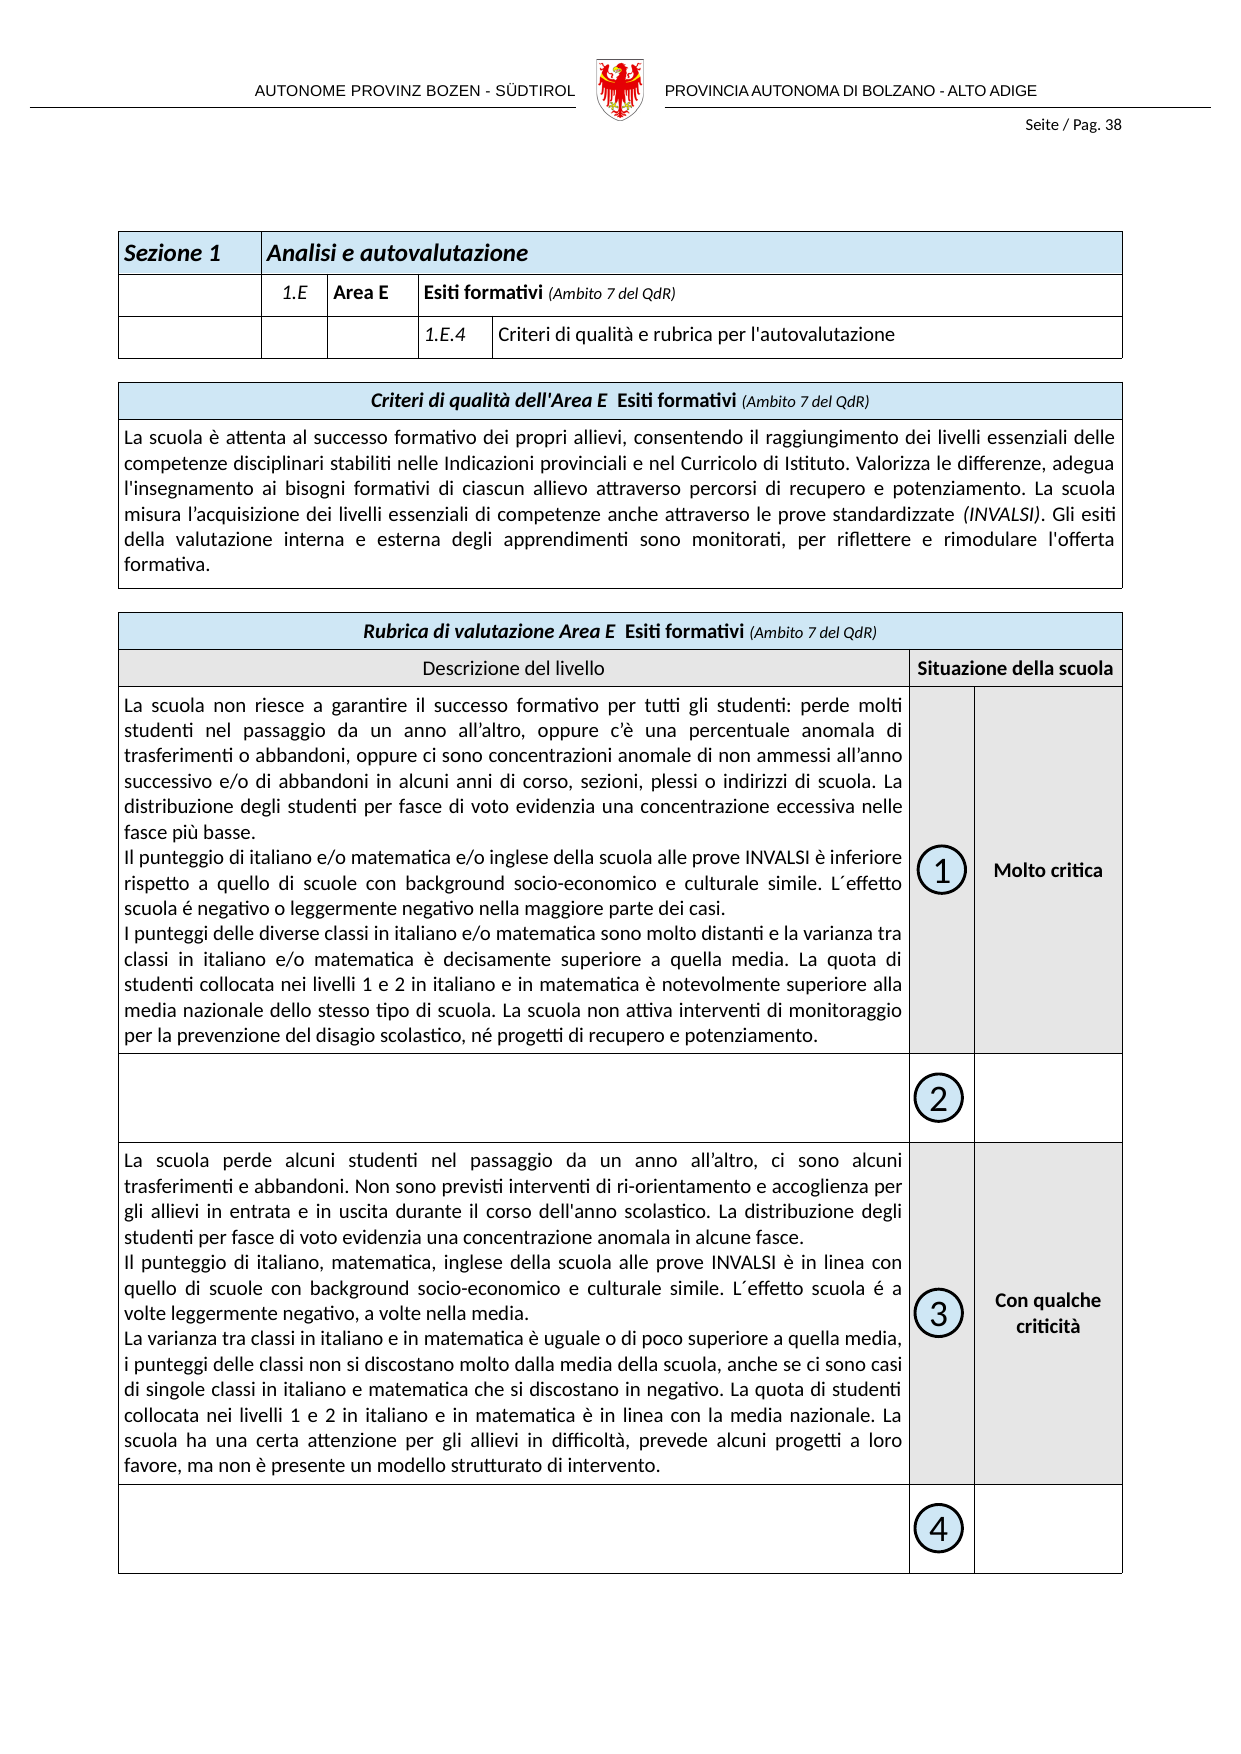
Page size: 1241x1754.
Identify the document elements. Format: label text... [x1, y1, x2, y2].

table_cell [119, 1485, 909, 1572]
table_cell [910, 687, 974, 1053]
table_header Analisi e autovalutazione [262, 232, 1122, 273]
table_cell [910, 1485, 974, 1572]
table_cell [975, 1485, 1122, 1572]
table_cell Descrizione del livello [119, 650, 909, 686]
table_cell 1.E.4 [419, 317, 492, 358]
table_header Sezione 1 [119, 232, 261, 273]
table_cell 1.E [262, 275, 327, 316]
table_header Criteri di qualità dell'Area E Esiti formativi (Ambito 7 del QdR) [119, 383, 1122, 419]
table_cell [975, 1054, 1122, 1142]
table_cell La scuola è attenta al successo formativo dei propri allievi, consentendo il raggiungimento dei livelli essenziali delle competenze disciplinari stabiliti nelle Indicazioni provinciali e nel Curricolo di Istituto. Valorizza le differenze, adegua l'insegnamento ai bisogni formativi di ciascun allievo attraverso percorsi di recupero e potenziamento. La scuola misura l’acquisizione dei livelli essenziali di competenze anche attraverso le prove standardizzate (INVALSI). Gli esiti della valutazione interna e esterna degli apprendimenti sono monitorati, per riflettere e rimodulare l'offerta formativa. [119, 420, 1122, 588]
table_cell Molto critica [975, 687, 1122, 1053]
table_cell [119, 1054, 909, 1142]
table_cell La scuola perde alcuni studenti nel passaggio da un anno all’altro, ci sono alcuni trasferimenti e abbandoni. Non sono previsti interventi di ri-orientamento e accoglienza per gli allievi in entrata e in uscita durante il corso dell'anno scolastico. La distribuzione degli studenti per fasce di voto evidenzia una concentrazione anomala in alcune fasce. Il punteggio di italiano, matematica, inglese della scuola alle prove INVALSI è in linea con quello di scuole con background socio-economico e culturale simile. L´effetto scuola é a volte leggermente negativo, a volte nella media. La varianza tra classi in italiano e in matematica è uguale o di poco superiore a quella media, i punteggi delle classi non si discostano molto dalla media della scuola, anche se ci sono casi di singole classi in italiano e matematica che si discostano in negativo. La quota di studenti collocata nei livelli 1 e 2 in italiano e in matematica è in linea con la media nazionale. La scuola ha una certa attenzione per gli allievi in difficoltà, prevede alcuni progetti a loro favore, ma non è presente un modello strutturato di intervento. [119, 1143, 909, 1484]
picture [596, 59, 644, 121]
table_cell [262, 317, 327, 358]
table_cell Con qualche criticità [975, 1143, 1122, 1484]
table_cell Esiti formativi (Ambito 7 del QdR) [419, 275, 1122, 316]
table_cell [119, 317, 261, 358]
table_cell Area E [328, 275, 418, 316]
table_cell [328, 317, 418, 358]
table_cell [910, 1143, 974, 1484]
table_cell [910, 1054, 974, 1142]
table_cell Situazione della scuola [910, 650, 1122, 686]
table_cell Criteri di qualità e rubrica per l'autovalutazione [493, 317, 1122, 358]
table_header Rubrica di valutazione Area E Esiti formativi (Ambito 7 del QdR) [119, 613, 1122, 649]
table_cell La scuola non riesce a garantire il successo formativo per tutti gli studenti: perde molti studenti nel passaggio da un anno all’altro, oppure c’è una percentuale anomala di trasferimenti o abbandoni, oppure ci sono concentrazioni anomale di non ammessi all’anno successivo e/o di abbandoni in alcuni anni di corso, sezioni, plessi o indirizzi di scuola. La distribuzione degli studenti per fasce di voto evidenzia una concentrazione eccessiva nelle fasce più basse. Il punteggio di italiano e/o matematica e/o inglese della scuola alle prove INVALSI è inferiore rispetto a quello di scuole con background socio-economico e culturale simile. L´effetto scuola é negativo o leggermente negativo nella maggiore parte dei casi. I punteggi delle diverse classi in italiano e/o matematica sono molto distanti e la varianza tra classi in italiano e/o matematica è decisamente superiore a quella media. La quota di studenti collocata nei livelli 1 e 2 in italiano e in matematica è notevolmente superiore alla media nazionale dello stesso tipo di scuola. La scuola non attiva interventi di monitoraggio per la prevenzione del disagio scolastico, né progetti di recupero e potenziamento. [119, 687, 909, 1053]
table_cell [119, 275, 261, 316]
